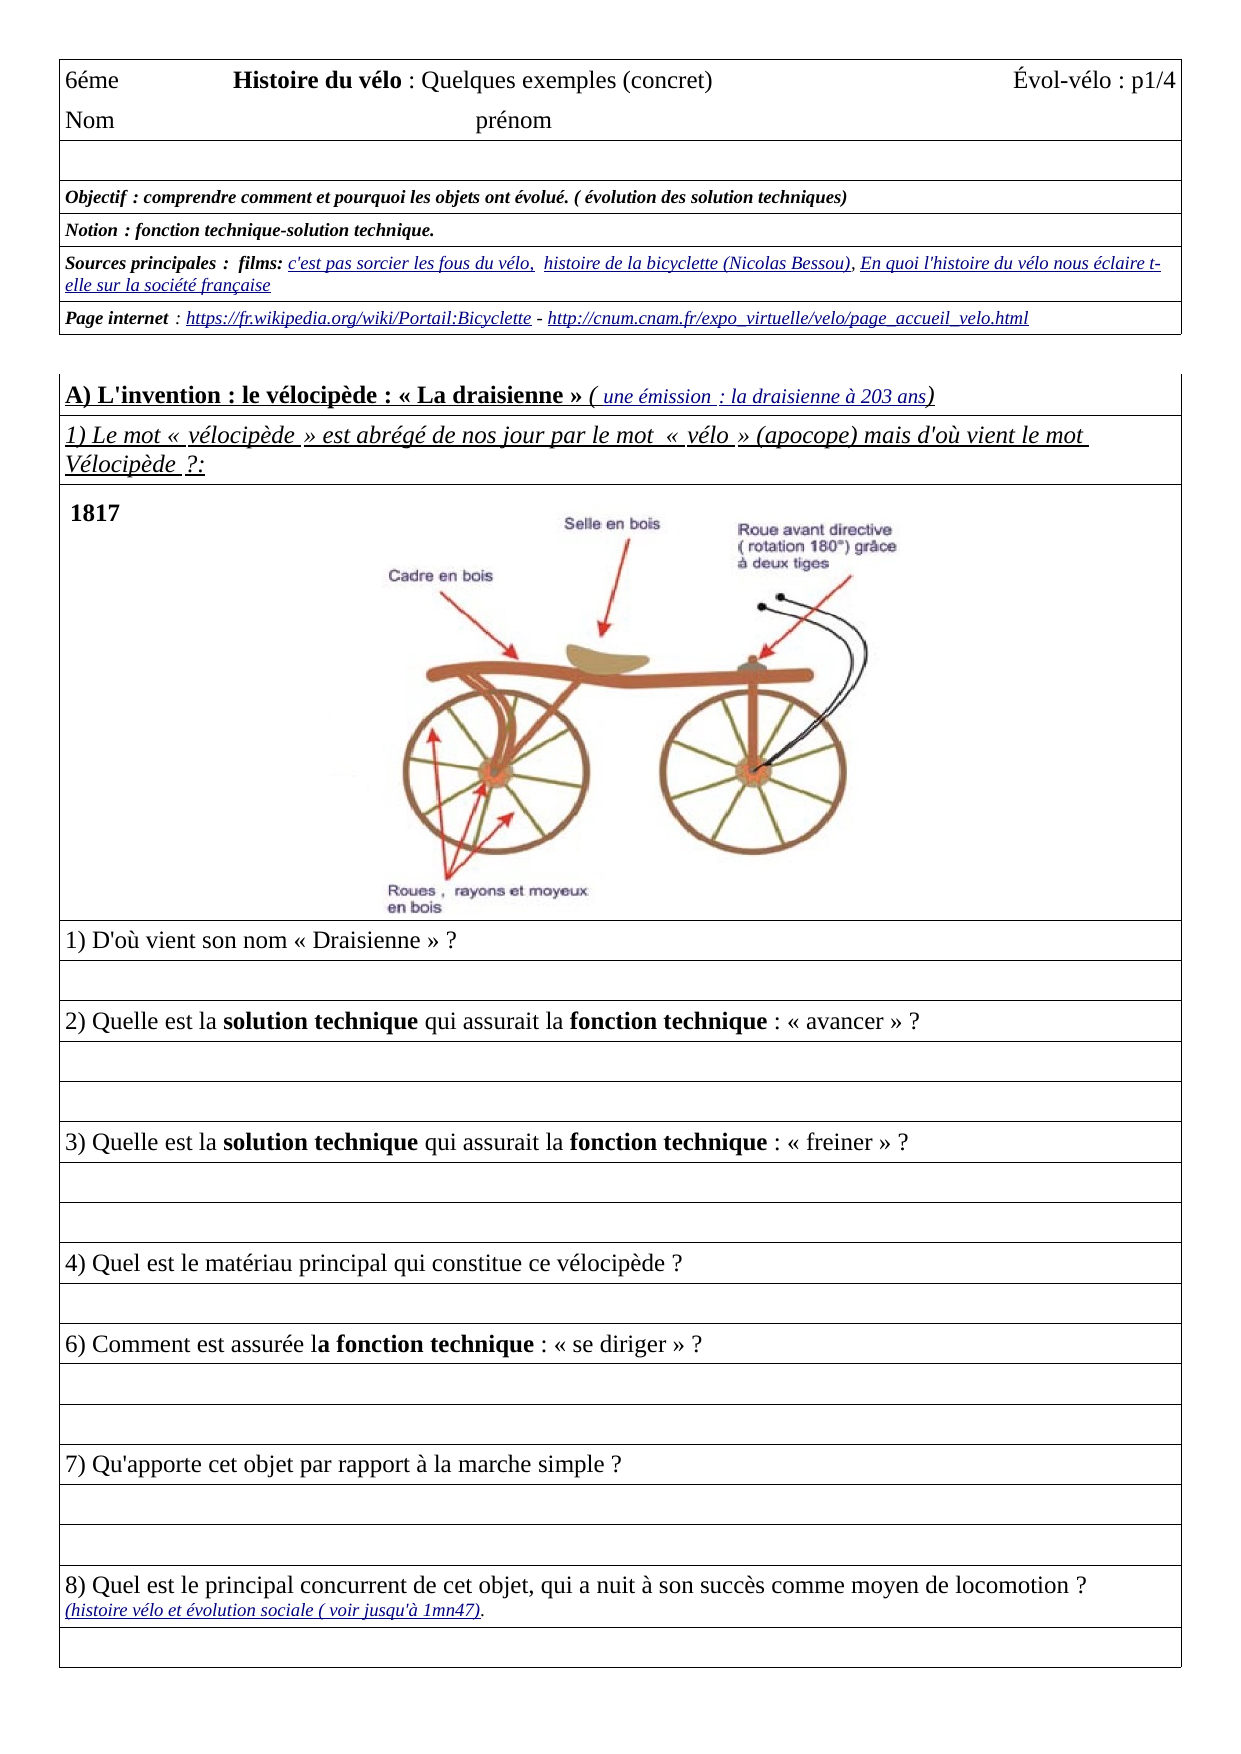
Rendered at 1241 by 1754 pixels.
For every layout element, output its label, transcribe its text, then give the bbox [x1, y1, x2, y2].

table_cell 1) Le mot « vélocipède » est abrégé de nos jour par le mot « vélo » (apocope) mais d'où vient le mot Vélocipède ?: [60, 416, 1181, 483]
table_cell 7) Qu'apporte cet objet par rapport à la marche simple ? [60, 1445, 1181, 1484]
table_cell [60, 1525, 1181, 1565]
table_cell Objectif : comprendre comment et pourquoi les objets ont évolué. ( évolution des solution techniques) [60, 181, 1181, 213]
table_cell [60, 1364, 1181, 1403]
table_cell [60, 961, 1181, 1000]
table_header Histoire du vélo : Quelques exemples (concret) [133, 60, 807, 99]
table_cell [807, 141, 1181, 180]
table_cell 2) Quelle est la solution technique qui assurait la fonction technique : « avancer » ? [60, 1001, 1181, 1041]
table_header [59, 335, 1181, 374]
table_cell Sources principales : films: c'est pas sorcier les fous du vélo, histoire de la bicyclette (Nicolas Bessou), En quoi l'histoire du vélo nous éclaire t-elle sur la société française [60, 247, 1181, 301]
table_cell 4) Quel est le matériau principal qui constitue ce vélocipède ? [60, 1243, 1181, 1282]
table_header 6éme [60, 60, 132, 99]
table_cell [807, 99, 1181, 139]
table_cell [60, 141, 132, 180]
table_cell [60, 1163, 1181, 1202]
table_cell [60, 1284, 1181, 1323]
table_cell 1) D'où vient son nom « Draisienne » ? [60, 921, 1181, 960]
table_cell 6) Comment est assurée la fonction technique : « se diriger » ? [60, 1324, 1181, 1363]
table_cell [60, 1405, 1181, 1444]
table_header Évol-vélo : p1/5 [807, 60, 1181, 99]
table_cell [60, 1485, 1181, 1524]
table_cell A) L'invention : le vélocipède : « La draisienne » ( une émission : la draisienne à 203 ans) [60, 374, 1181, 414]
table_cell [60, 1628, 1181, 1667]
table_cell [60, 1082, 1181, 1121]
table_cell [470, 141, 807, 180]
table_cell [60, 485, 1181, 920]
table_cell prénom [470, 99, 807, 139]
table_cell 3) Quelle est la solution technique qui assurait la fonction technique : « freiner » ? [60, 1122, 1181, 1162]
table_cell 8) Quel est le principal concurrent de cet objet, qui a nuit à son succès comme moyen de locomotion ? (histoire vélo et évolution sociale ( voir jusqu'à 1mn47). [60, 1566, 1181, 1627]
table_cell [60, 1042, 1181, 1081]
table_cell Page internet : https://fr.wikipedia.org/wiki/Portail:Bicyclette - http://cnum.cnam.fr/expo_virtuelle/velo/page_accueil_velo.html [60, 302, 1181, 334]
table_cell Nom [60, 99, 132, 139]
table_cell Notion : fonction technique-solution technique. [60, 214, 1181, 246]
table_cell [133, 99, 470, 139]
table_cell [60, 1203, 1181, 1242]
table_cell [133, 141, 470, 180]
